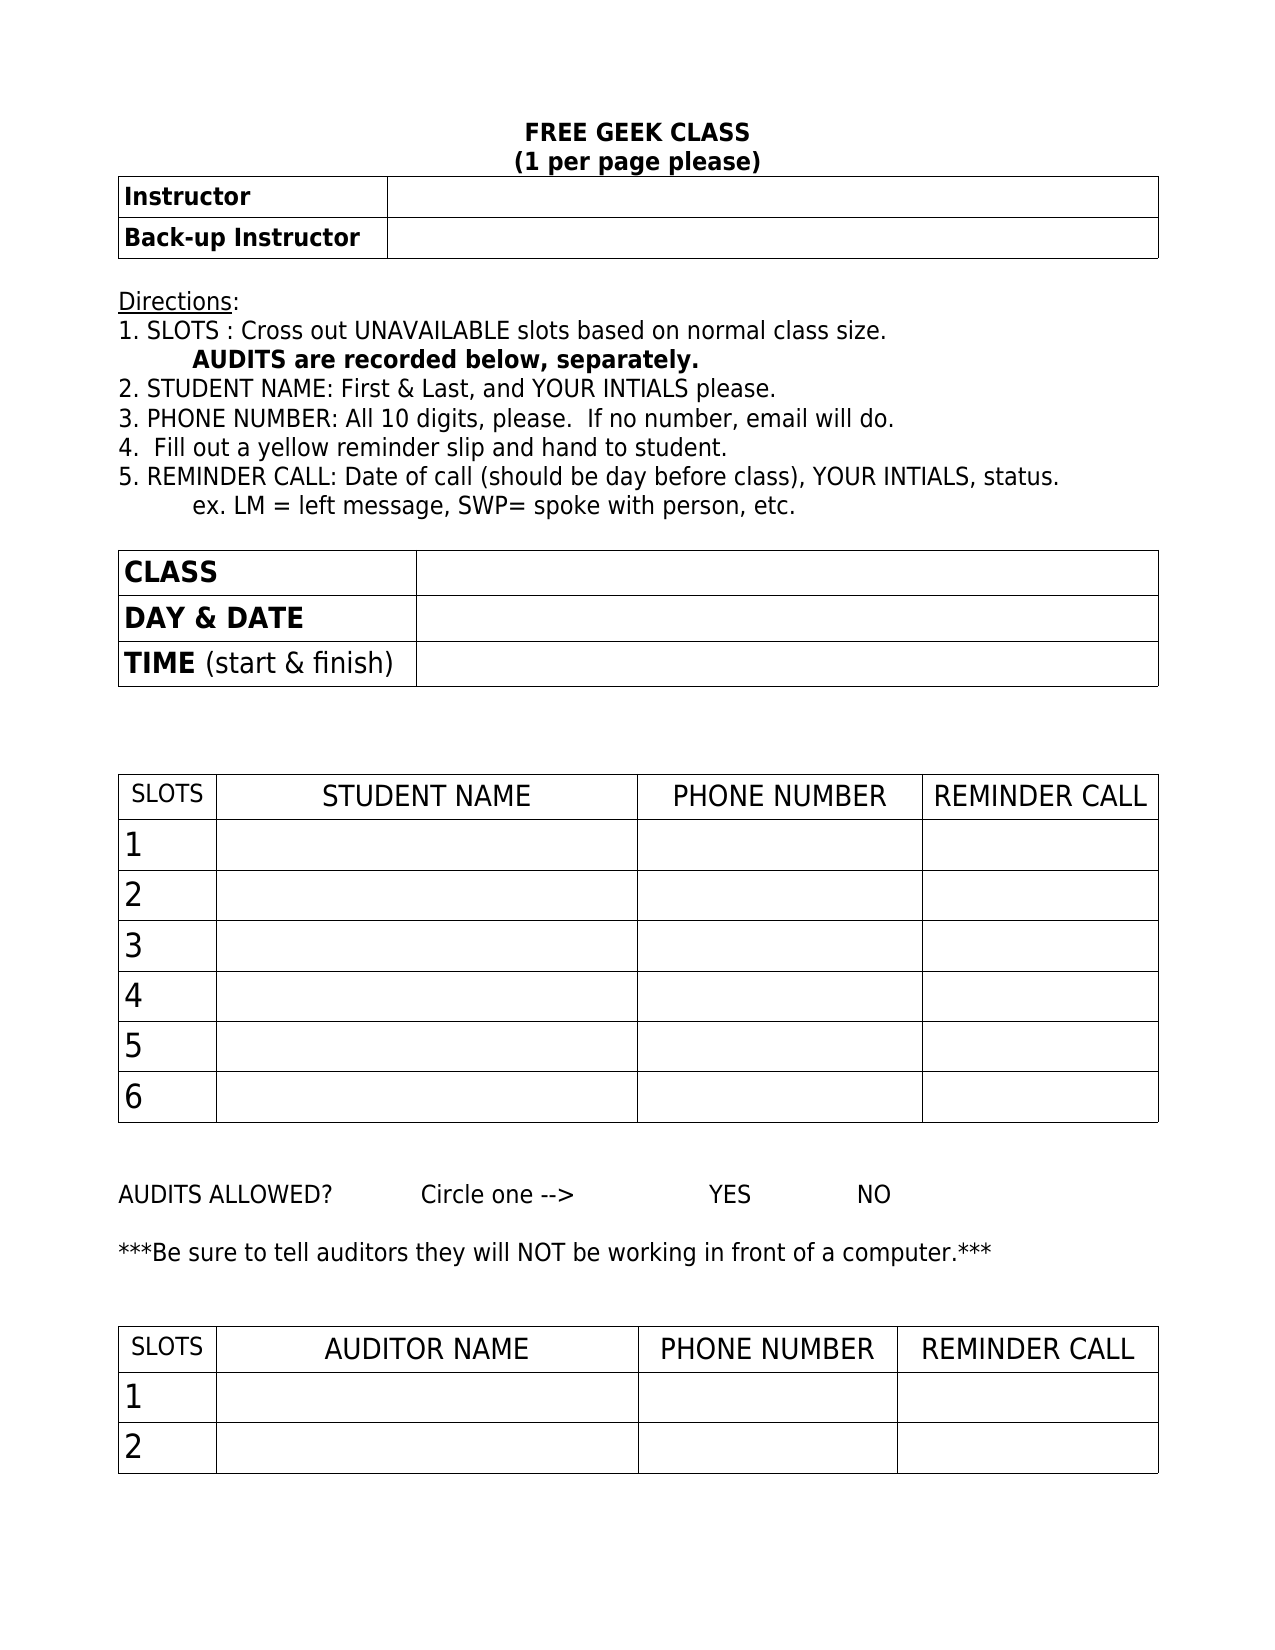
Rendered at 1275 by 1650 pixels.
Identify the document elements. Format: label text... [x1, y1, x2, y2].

table_cell [639, 1373, 897, 1422]
table_cell [217, 1072, 637, 1122]
table_header [417, 551, 1158, 595]
table_cell 2 [119, 1423, 216, 1472]
table_cell [638, 1072, 922, 1122]
table_cell [638, 820, 922, 870]
table_cell [217, 871, 637, 920]
table_cell [217, 1022, 637, 1071]
table_header REMINDER CALL [923, 775, 1158, 819]
table_cell [638, 871, 922, 920]
table_cell [898, 1373, 1158, 1422]
table_cell [217, 820, 637, 870]
table_header STUDENT NAME [217, 775, 637, 819]
table_cell [217, 921, 637, 971]
table_cell [639, 1423, 897, 1472]
table_header CLASS [119, 551, 416, 595]
text Directions: [118, 287, 1157, 316]
table_cell [923, 921, 1158, 971]
text 5. REMINDER CALL: Date of call (should be day before class), YOUR INTIALS, status. ex. LM = left message, SWP= spoke with person, etc. [118, 462, 1157, 521]
table_header SLOTS [119, 1327, 216, 1372]
text AUDITS ALLOWED? Circle one --> YES NO [118, 1180, 1157, 1239]
text [118, 1474, 1157, 1531]
table_cell [923, 1072, 1158, 1122]
table_cell [638, 921, 922, 971]
table_cell [923, 871, 1158, 920]
table_cell [638, 1022, 922, 1071]
text AUDITS are recorded below, separately. [118, 346, 1157, 375]
text ***Be sure to tell auditors they will NOT be working in front of a computer.*** [118, 1239, 1157, 1268]
text 1. SLOTS : Cross out UNAVAILABLE slots based on normal class size. [118, 316, 1157, 346]
table_cell [638, 972, 922, 1021]
table_cell [217, 1373, 638, 1422]
table_cell [923, 972, 1158, 1021]
table_header PHONE NUMBER [638, 775, 922, 819]
table_cell 1 [119, 820, 216, 870]
table_cell Back-up Instructor [119, 218, 387, 258]
text 2. STUDENT NAME: First & Last, and YOUR INTIALS please. [118, 375, 1157, 404]
table_cell [898, 1423, 1158, 1472]
table_cell 1 [119, 1373, 216, 1422]
text 3. PHONE NUMBER: All 10 digits, please. If no number, email will do. [118, 404, 1157, 433]
table_cell 6 [119, 1072, 216, 1122]
table_header [388, 177, 1158, 217]
table_header REMINDER CALL [898, 1327, 1158, 1372]
table_cell [217, 972, 637, 1021]
table_cell [217, 1423, 638, 1472]
table_cell 3 [119, 921, 216, 971]
table_header AUDITOR NAME [217, 1327, 638, 1372]
table_header Instructor [119, 177, 387, 217]
table_header SLOTS [119, 775, 216, 819]
table_cell DAY & DATE [119, 596, 416, 641]
table_cell [388, 218, 1158, 258]
table_cell TIME (start & finish) [119, 642, 416, 686]
table_cell [923, 820, 1158, 870]
table_cell [923, 1022, 1158, 1071]
table_header PHONE NUMBER [639, 1327, 897, 1372]
table_cell 4 [119, 972, 216, 1021]
table_cell [417, 642, 1158, 686]
table_cell 5 [119, 1022, 216, 1071]
table_cell [417, 596, 1158, 641]
table_cell 2 [119, 871, 216, 920]
text FREE GEEK CLASS (1 per page please) [118, 118, 1157, 176]
text 4. Fill out a yellow reminder slip and hand to student. [118, 433, 1157, 462]
